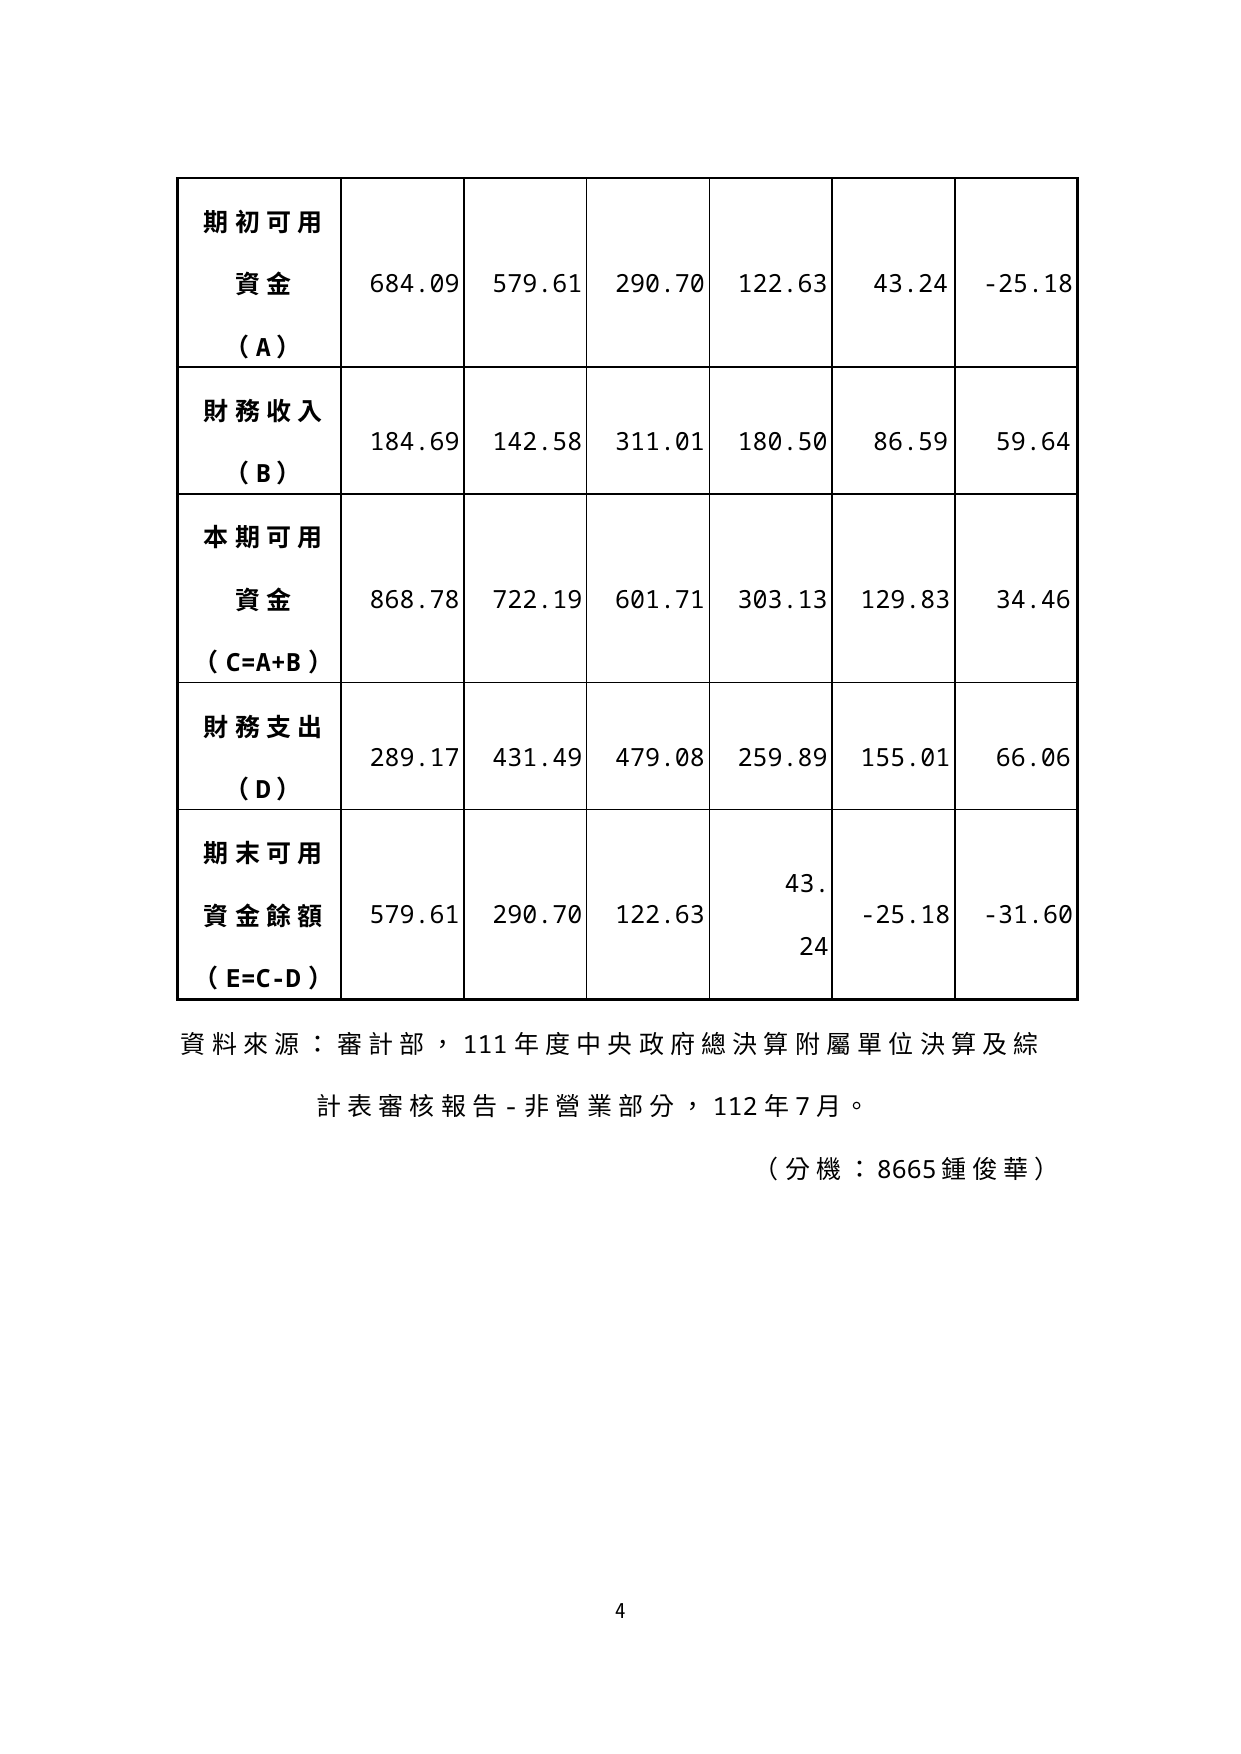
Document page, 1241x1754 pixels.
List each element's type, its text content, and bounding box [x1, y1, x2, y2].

text 資料來源：審計部，111年度中央政府總決算附屬單位決算及綜計表審核報告-非營業部分，112年7月。 [177, 1001, 1063, 1126]
table_cell 868.78 [342, 495, 463, 682]
table_cell 期初可用資金 （A） [179, 179, 340, 366]
table_cell 311.01 [587, 368, 709, 493]
table_cell -25.18 [833, 810, 954, 997]
table_cell 431.49 [465, 683, 586, 808]
table_cell 722.19 [465, 495, 586, 682]
table_cell 66.06 [956, 683, 1076, 808]
table_cell 期末可用資金餘額（E=C-D） [179, 810, 340, 997]
table_cell 684.09 [342, 179, 463, 366]
table_cell 43.24 [710, 810, 831, 997]
table_cell 142.58 [465, 368, 586, 493]
table_cell 122.63 [710, 179, 831, 366]
table_cell 601.71 [587, 495, 709, 682]
table_cell 122.63 [587, 810, 709, 997]
table_cell 579.61 [465, 179, 586, 366]
table_cell 財務支出 （D） [179, 683, 340, 808]
table_cell -31.60 [956, 810, 1076, 997]
table_cell 579.61 [342, 810, 463, 997]
table_cell -25.18 [956, 179, 1076, 366]
table_cell 290.70 [587, 179, 709, 366]
table_cell 303.13 [710, 495, 831, 682]
table_cell 184.69 [342, 368, 463, 493]
table_cell 290.70 [465, 810, 586, 997]
table_cell 129.83 [833, 495, 954, 682]
table_cell 479.08 [587, 683, 709, 808]
table_cell 180.50 [710, 368, 831, 493]
table_cell 86.59 [833, 368, 954, 493]
table_cell 155.01 [833, 683, 954, 808]
table_cell 289.17 [342, 683, 463, 808]
table_cell 34.46 [956, 495, 1076, 682]
table_cell 259.89 [710, 683, 831, 808]
table_cell 43.24 [833, 179, 954, 366]
text （分機：8665鍾俊華） [177, 1126, 1063, 1188]
table_cell 本期可用資金 （C=A+B） [179, 495, 340, 682]
table_cell 財務收入 （B） [179, 368, 340, 493]
table_cell 59.64 [956, 368, 1076, 493]
